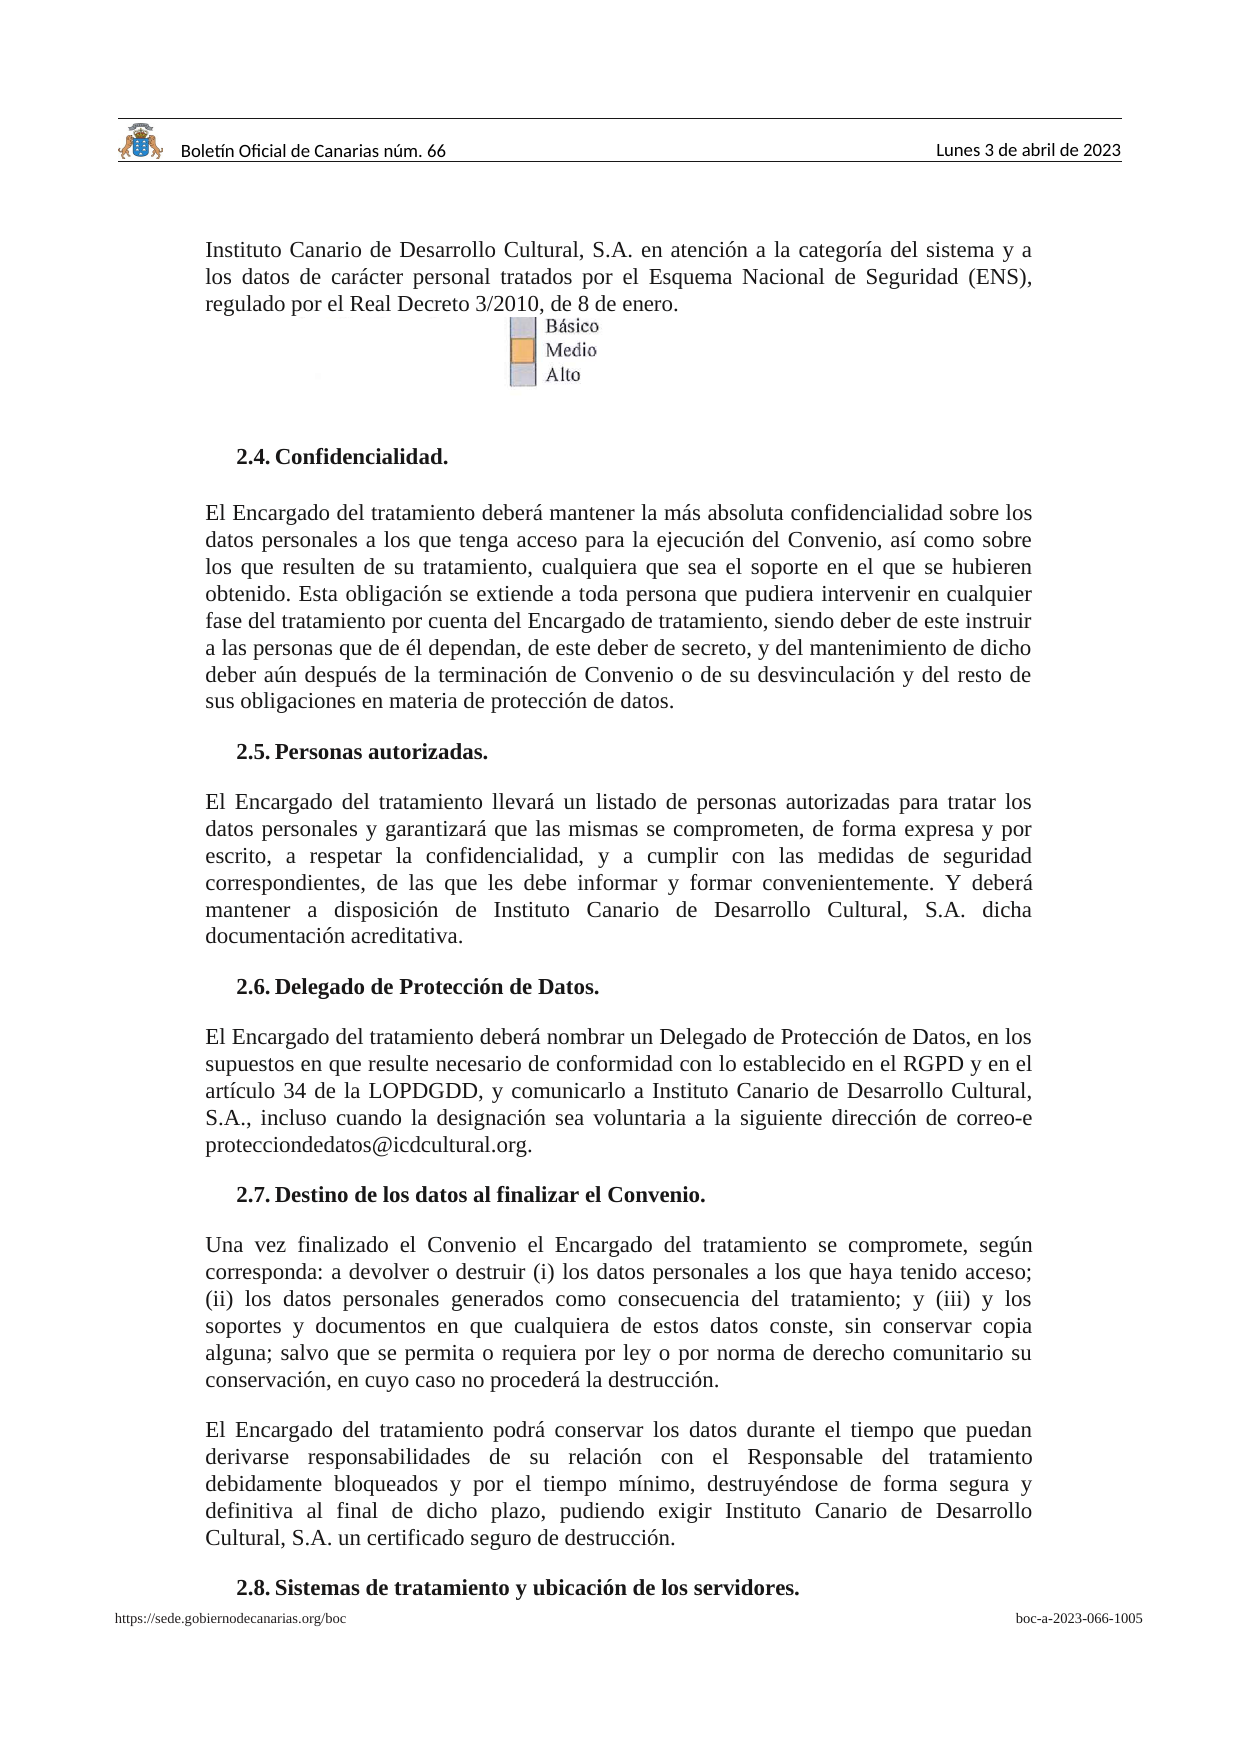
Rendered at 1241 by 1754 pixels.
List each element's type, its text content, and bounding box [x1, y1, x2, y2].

list Delegado de Protección de Datos. [201, 973, 1034, 999]
text El Encargado del tratamiento podrá conservar los datos durante el tiempo que puedan derivarse responsabilidades de su relación con el Responsable del tratamiento debidamente bloqueados y por el tiempo mínimo, destruyéndose de forma segura y definitiva al final de dicho plazo, pudiendo exigir Instituto Canario de Desarrollo Cultural, S.A. un certificado seguro de destrucción. [205, 1416, 1034, 1550]
text El Encargado del tratamiento deberá nombrar un Delegado de Protección de Datos, en los supuestos en que resulte necesario de conformidad con lo establecido en el RGPD y en el artículo 34 de la LOPDGDD, y comunicarlo a Instituto Canario de Desarrollo Cultural, S.A., incluso cuando la designación sea voluntaria a la siguiente dirección de correo-e protecciondedatos@icdcultural.org. [205, 1023, 1034, 1157]
text Instituto Canario de Desarrollo Cultural, S.A. en atención a la categoría del sistema y a los datos de carácter personal tratados por el Esquema Nacional de Seguridad (ENS), regulado por el Real Decreto 3/2010, de 8 de enero. [205, 236, 1034, 316]
list Sistemas de tratamiento y ubicación de los servidores. [201, 1574, 1034, 1600]
list Confidencialidad. [201, 443, 1034, 469]
text Una vez finalizado el Convenio el Encargado del tratamiento se compromete, según corresponda: a devolver o destruir (i) los datos personales a los que haya tenido acceso; (ii) los datos personales generados como consecuencia del tratamiento; y (iii) y los soportes y documentos en que cualquiera de estos datos conste, sin conservar copia alguna; salvo que se permita o requiera por ley o por norma de derecho comunitario su conservación, en cuyo caso no procederá la destrucción. [205, 1231, 1034, 1392]
list Destino de los datos al finalizar el Convenio. [201, 1181, 1034, 1207]
text El Encargado del tratamiento deberá mantener la más absoluta confidencialidad sobre los datos personales a los que tenga acceso para la ejecución del Convenio, así como sobre los que resulten de su tratamiento, cualquiera que sea el soporte en el que se hubieren obtenido. Esta obligación se extiende a toda persona que pudiera intervenir en cualquier fase del tratamiento por cuenta del Encargado de tratamiento, siendo deber de este instruir a las personas que de él dependan, de este deber de secreto, y del mantenimiento de dicho deber aún después de la terminación de Convenio o de su desvinculación y del resto de sus obligaciones en materia de protección de datos. [205, 499, 1034, 714]
list Personas autorizadas. [201, 738, 1034, 764]
text El Encargado del tratamiento llevará un listado de personas autorizadas para tratar los datos personales y garantizará que las mismas se comprometen, de forma expresa y por escrito, a respetar la confidencialidad, y a cumplir con las medidas de seguridad correspondientes, de las que les debe informar y formar convenientemente. Y deberá mantener a disposición de Instituto Canario de Desarrollo Cultural, S.A. dicha documentación acreditativa. [205, 788, 1034, 949]
